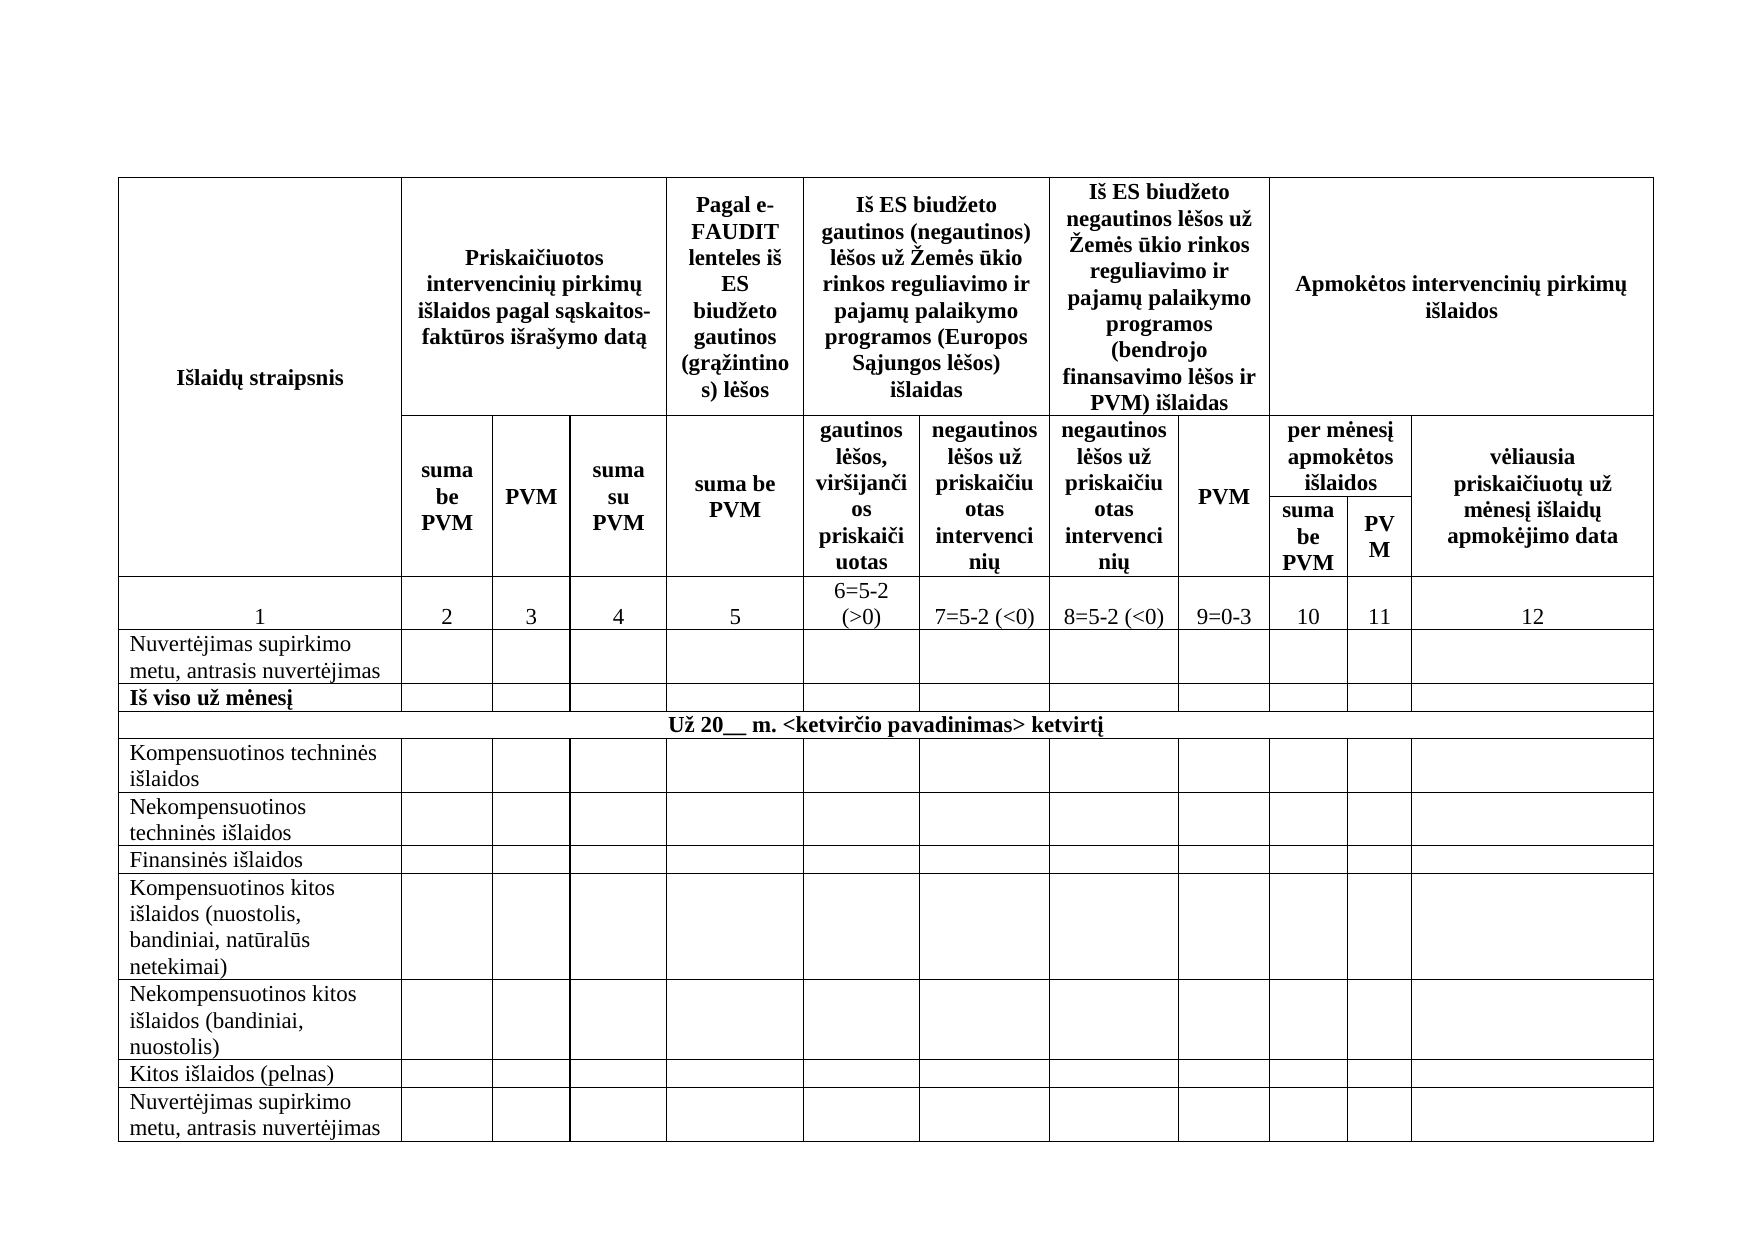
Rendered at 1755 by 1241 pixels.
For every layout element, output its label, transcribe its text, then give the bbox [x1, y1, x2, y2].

table_header Apmokėtos intervencinių pirkimų išlaidos [1270, 178, 1653, 415]
table_cell [667, 1088, 803, 1141]
table_cell Kompensuotinos techninės išlaidos [119, 739, 401, 792]
table_cell [1270, 1060, 1347, 1087]
table_cell [1179, 1060, 1269, 1087]
table_cell [402, 1060, 492, 1087]
table_cell [1270, 739, 1347, 792]
table_cell [667, 630, 803, 683]
table_cell [1050, 1060, 1178, 1087]
table_cell per mėnesį apmokėtos išlaidos [1270, 416, 1411, 496]
table_cell 6=5-2 (>0) [804, 577, 919, 629]
table_cell [571, 980, 666, 1059]
table_cell [493, 793, 569, 845]
table_cell Nuvertėjimas supirkimo metu, antrasis nuvertėjimas [119, 1088, 401, 1141]
table_cell [1348, 874, 1411, 979]
table_cell [571, 684, 666, 711]
table_cell [1050, 846, 1178, 873]
table_cell 5 [667, 577, 803, 629]
table_cell [402, 739, 492, 792]
table_cell [804, 874, 919, 979]
table_cell [1179, 739, 1269, 792]
table_cell [1050, 630, 1178, 683]
table_cell [1412, 980, 1653, 1059]
table_cell 4 [571, 577, 666, 629]
table_cell suma be PVM [1270, 497, 1347, 576]
table_cell PVM [1179, 416, 1269, 576]
table_header Priskaičiuotos intervencinių pirkimų išlaidos pagal sąskaitos-faktūros išrašymo datą [402, 178, 666, 415]
table_cell [1179, 1088, 1269, 1141]
table_cell [804, 630, 919, 683]
table_cell [493, 739, 569, 792]
table_header Iš ES biudžeto gautinos (negautinos) lėšos už Žemės ūkio rinkos reguliavimo ir pajamų palaikymo programos (Europos Sąjungos lėšos) išlaidas [804, 178, 1049, 415]
table_cell [1270, 874, 1347, 979]
table_cell [1179, 793, 1269, 845]
table_cell 11 [1348, 577, 1411, 629]
table_cell 12 [1412, 577, 1653, 629]
table_header Iš ES biudžeto negautinos lėšos už Žemės ūkio rinkos reguliavimo ir pajamų palaikymo programos (bendrojo finansavimo lėšos ir PVM) išlaidas [1050, 178, 1269, 415]
table_cell [1348, 846, 1411, 873]
table_cell [804, 684, 919, 711]
table_cell [1412, 793, 1653, 845]
table_cell 2 [402, 577, 492, 629]
table_cell [1412, 1060, 1653, 1087]
table_cell [1270, 793, 1347, 845]
table_cell [804, 846, 919, 873]
table_cell [402, 846, 492, 873]
table_cell [1270, 846, 1347, 873]
table_cell 9=0-3 [1179, 577, 1269, 629]
table_cell [1050, 1088, 1178, 1141]
table_cell [920, 739, 1049, 792]
table_cell [1270, 684, 1347, 711]
table_cell [571, 630, 666, 683]
table_cell vėliausia priskaičiuotų už mėnesį išlaidų apmokėjimo data [1412, 416, 1653, 576]
table_cell Kompensuotinos kitos išlaidos (nuostolis, bandiniai, natūralūs netekimai) [119, 874, 401, 979]
table_cell PVM [1348, 497, 1411, 576]
table_cell [402, 874, 492, 979]
table_cell [1412, 684, 1653, 711]
table_cell [920, 684, 1049, 711]
table_cell PVM [493, 416, 569, 576]
table_cell [493, 874, 569, 979]
table_cell Nekompensuotinos techninės išlaidos [119, 793, 401, 845]
table_cell [667, 980, 803, 1059]
table_cell [1348, 739, 1411, 792]
table_cell [667, 874, 803, 979]
table_cell suma su PVM [571, 416, 666, 576]
table_cell [1179, 684, 1269, 711]
table_cell [402, 630, 492, 683]
table_cell [493, 1060, 569, 1087]
table_cell [571, 846, 666, 873]
table_cell [1412, 846, 1653, 873]
table_cell 1 [119, 577, 401, 629]
table_cell [1412, 874, 1653, 979]
table_cell [667, 846, 803, 873]
table_cell [493, 684, 569, 711]
table_cell [1348, 630, 1411, 683]
table_cell [1050, 684, 1178, 711]
table_cell [1179, 874, 1269, 979]
table_cell Nuvertėjimas supirkimo metu, antrasis nuvertėjimas [119, 630, 401, 683]
table_cell [804, 739, 919, 792]
table_cell Už 20__ m. <ketvirčio pavadinimas> ketvirtį [119, 712, 1653, 738]
table_cell [571, 874, 666, 979]
table_cell [1050, 739, 1178, 792]
table_header Pagal e-FAUDIT lenteles iš ES biudžeto gautinos (grąžintinos) lėšos [667, 178, 803, 415]
table_cell [804, 793, 919, 845]
table_cell negautinos lėšos už priskaičiuotas intervencinių pirkimų išlaidas [1050, 416, 1178, 576]
table_cell [920, 793, 1049, 845]
table_cell [1179, 980, 1269, 1059]
table_cell [804, 980, 919, 1059]
table_cell [1348, 980, 1411, 1059]
table_cell [667, 739, 803, 792]
table_cell 7=5-2 (<0) [920, 577, 1049, 629]
table_cell [1412, 739, 1653, 792]
table_cell [920, 874, 1049, 979]
table_cell 8=5-2 (<0) [1050, 577, 1178, 629]
table_cell 3 [493, 577, 569, 629]
table_cell [493, 846, 569, 873]
table_cell [402, 1088, 492, 1141]
table_cell [1179, 846, 1269, 873]
table_cell [1270, 980, 1347, 1059]
table_cell [1270, 1088, 1347, 1141]
table_cell Finansinės išlaidos [119, 846, 401, 873]
table_cell suma be PVM [667, 416, 803, 576]
table_cell [1412, 630, 1653, 683]
table_cell [1270, 630, 1347, 683]
table_cell [667, 793, 803, 845]
table_cell [1348, 1060, 1411, 1087]
table_cell gautinos lėšos, viršijančios priskaičiuotas intervencinių pirkimų išlaidas [804, 416, 919, 576]
table_cell Kitos išlaidos (pelnas) [119, 1060, 401, 1087]
table_cell [571, 793, 666, 845]
table_cell Iš viso už mėnesį [119, 684, 401, 711]
table_cell [667, 1060, 803, 1087]
table_cell [402, 980, 492, 1059]
table_cell [804, 1088, 919, 1141]
table_cell [571, 1060, 666, 1087]
table_cell [804, 1060, 919, 1087]
table_header Išlaidų straipsnis [119, 178, 401, 576]
table_cell [493, 630, 569, 683]
table_cell [920, 630, 1049, 683]
table_cell [1050, 793, 1178, 845]
table_cell [920, 1060, 1049, 1087]
table_cell [493, 1088, 569, 1141]
table_cell [1179, 630, 1269, 683]
table_cell suma be PVM [402, 416, 492, 576]
table_cell [402, 793, 492, 845]
table_cell [1412, 1088, 1653, 1141]
table_cell [402, 684, 492, 711]
table_cell [920, 846, 1049, 873]
table_cell [1348, 1088, 1411, 1141]
table_cell [493, 980, 569, 1059]
table_cell [920, 1088, 1049, 1141]
table_cell negautinos lėšos už priskaičiuotas intervencinių pirkimų išlaidas [920, 416, 1049, 576]
table_cell [920, 980, 1049, 1059]
table_cell [1050, 874, 1178, 979]
table_cell [571, 1088, 666, 1141]
table_cell [667, 684, 803, 711]
table_cell 10 [1270, 577, 1347, 629]
table_cell [1348, 684, 1411, 711]
table_cell [1348, 793, 1411, 845]
table_cell Nekompensuotinos kitos išlaidos (bandiniai, nuostolis) [119, 980, 401, 1059]
table_cell [1050, 980, 1178, 1059]
table_cell [571, 739, 666, 792]
